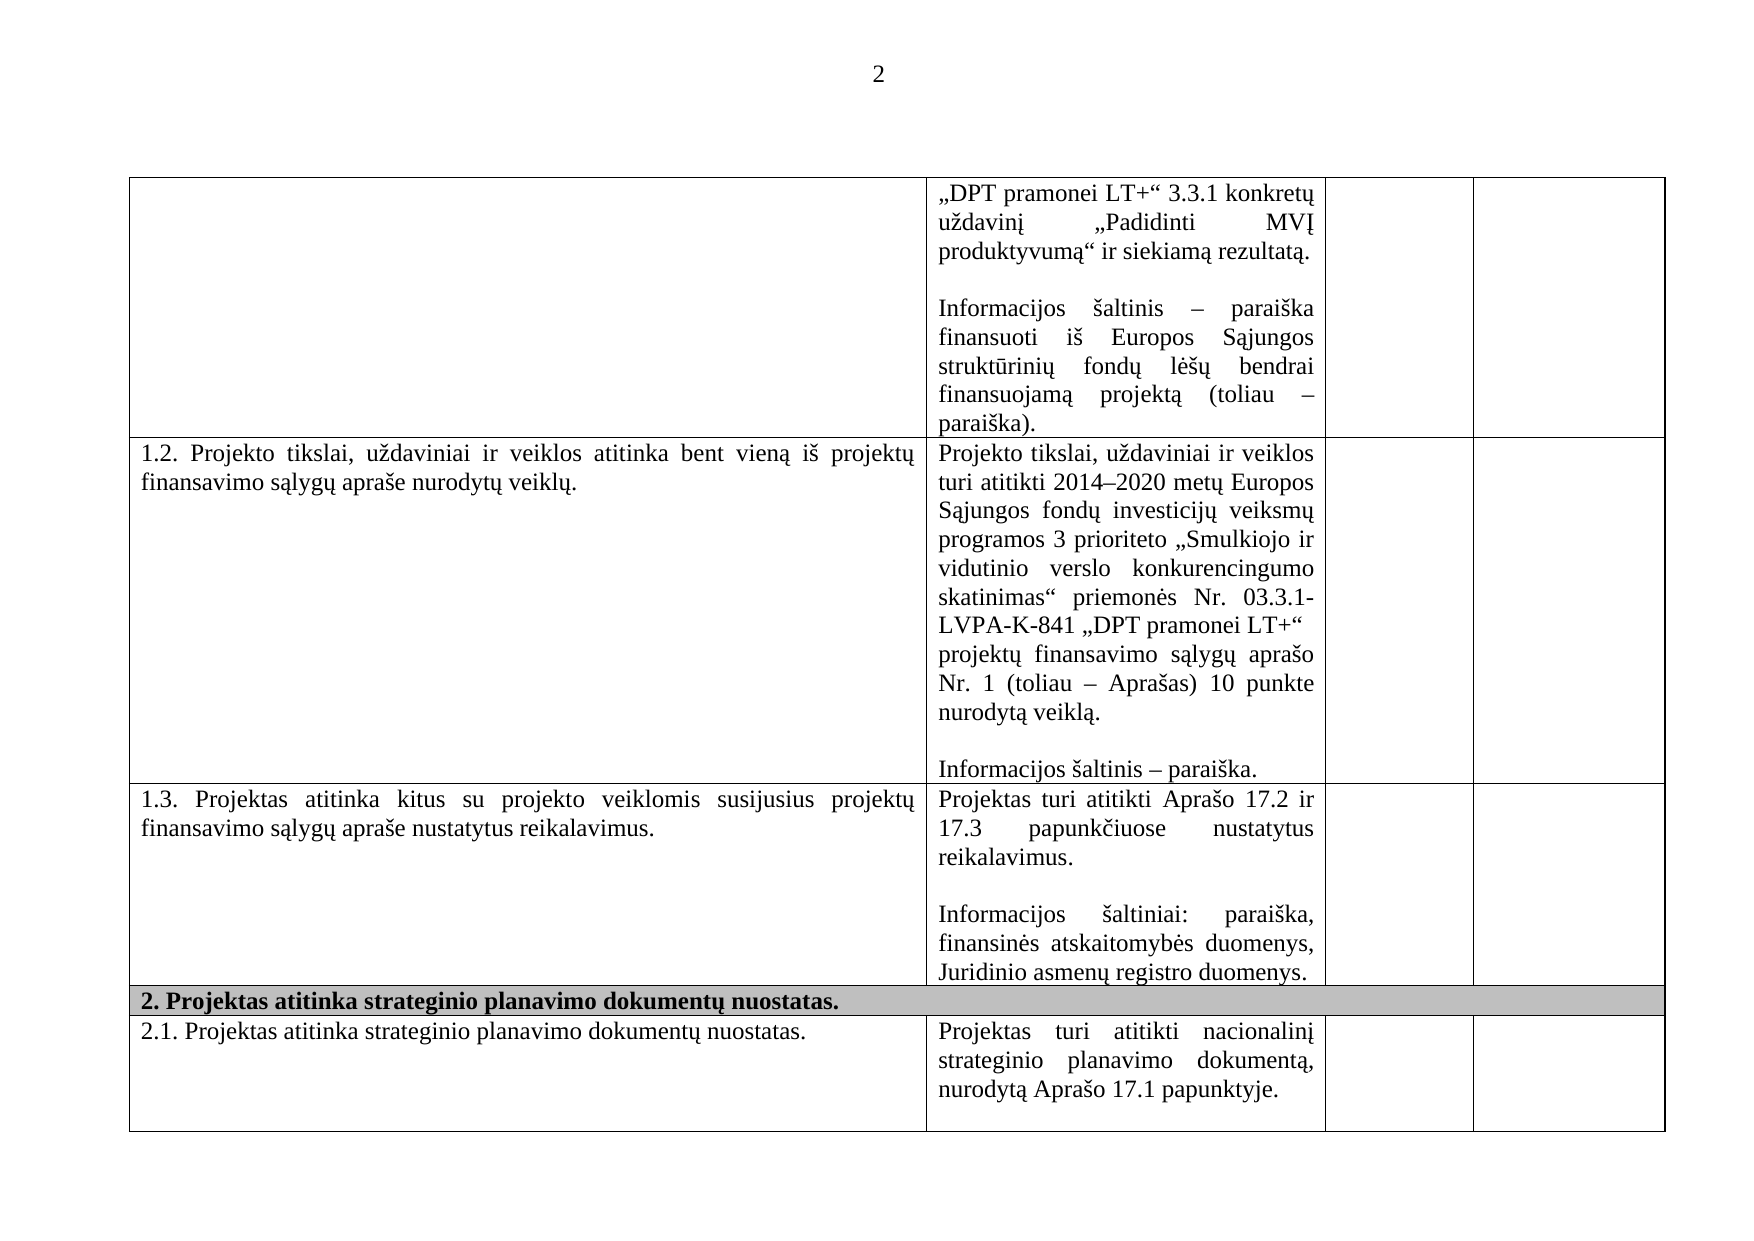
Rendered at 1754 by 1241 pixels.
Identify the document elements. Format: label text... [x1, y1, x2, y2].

table_cell [130, 178, 926, 437]
table_cell Projektas turi atitikti Aprašo 17.2 ir 17.3 papunkčiuose nustatytus reikalavimus. Informacijos šaltiniai: paraiška, finansinės atskaitomybės duomenys, Juridinio asmenų registro duomenys. [927, 784, 1325, 985]
table_cell 2. Projektas atitinka strateginio planavimo dokumentų nuostatas. [130, 986, 1664, 1015]
table_cell [1474, 1016, 1664, 1131]
table_cell Projekto tikslai, uždaviniai ir veiklos turi atitikti 2014–2020 metų Europos Sąjungos fondų investicijų veiksmų programos 3 prioriteto „Smulkiojo ir vidutinio verslo konkurencingumo skatinimas“ priemonės Nr. 03.3.1-LVPA-K-841 „DPT pramonei LT+“ projektų finansavimo sąlygų aprašo Nr. 1 (toliau – Aprašas) 10 punkte nurodytą veiklą. Informacijos šaltinis – paraiška. [927, 438, 1325, 783]
table_cell „DPT pramonei LT+“ 3.3.1 konkretų uždavinį „Padidinti MVĮ produktyvumą“ ir siekiamą rezultatą. Informacijos šaltinis – paraiška finansuoti iš Europos Sąjungos struktūrinių fondų lėšų bendrai finansuojamą projektą (toliau – paraiška). [927, 178, 1325, 437]
table_cell [1326, 1016, 1473, 1131]
table_cell 2.1. Projektas atitinka strateginio planavimo dokumentų nuostatas. [130, 1016, 926, 1131]
table_cell [1326, 178, 1473, 437]
table_cell [1326, 438, 1473, 783]
table_cell 1.3. Projektas atitinka kitus su projekto veiklomis susijusius projektų finansavimo sąlygų apraše nustatytus reikalavimus. [130, 784, 926, 985]
table_cell Projektas turi atitikti nacionalinį strateginio planavimo dokumentą, nurodytą Aprašo 17.1 papunktyje. [927, 1016, 1325, 1131]
table_cell [1326, 784, 1473, 985]
table_cell [1474, 784, 1664, 985]
table_cell [1474, 438, 1664, 783]
table_cell 1.2. Projekto tikslai, uždaviniai ir veiklos atitinka bent vieną iš projektų finansavimo sąlygų apraše nurodytų veiklų. [130, 438, 926, 783]
table_cell [1474, 178, 1664, 437]
